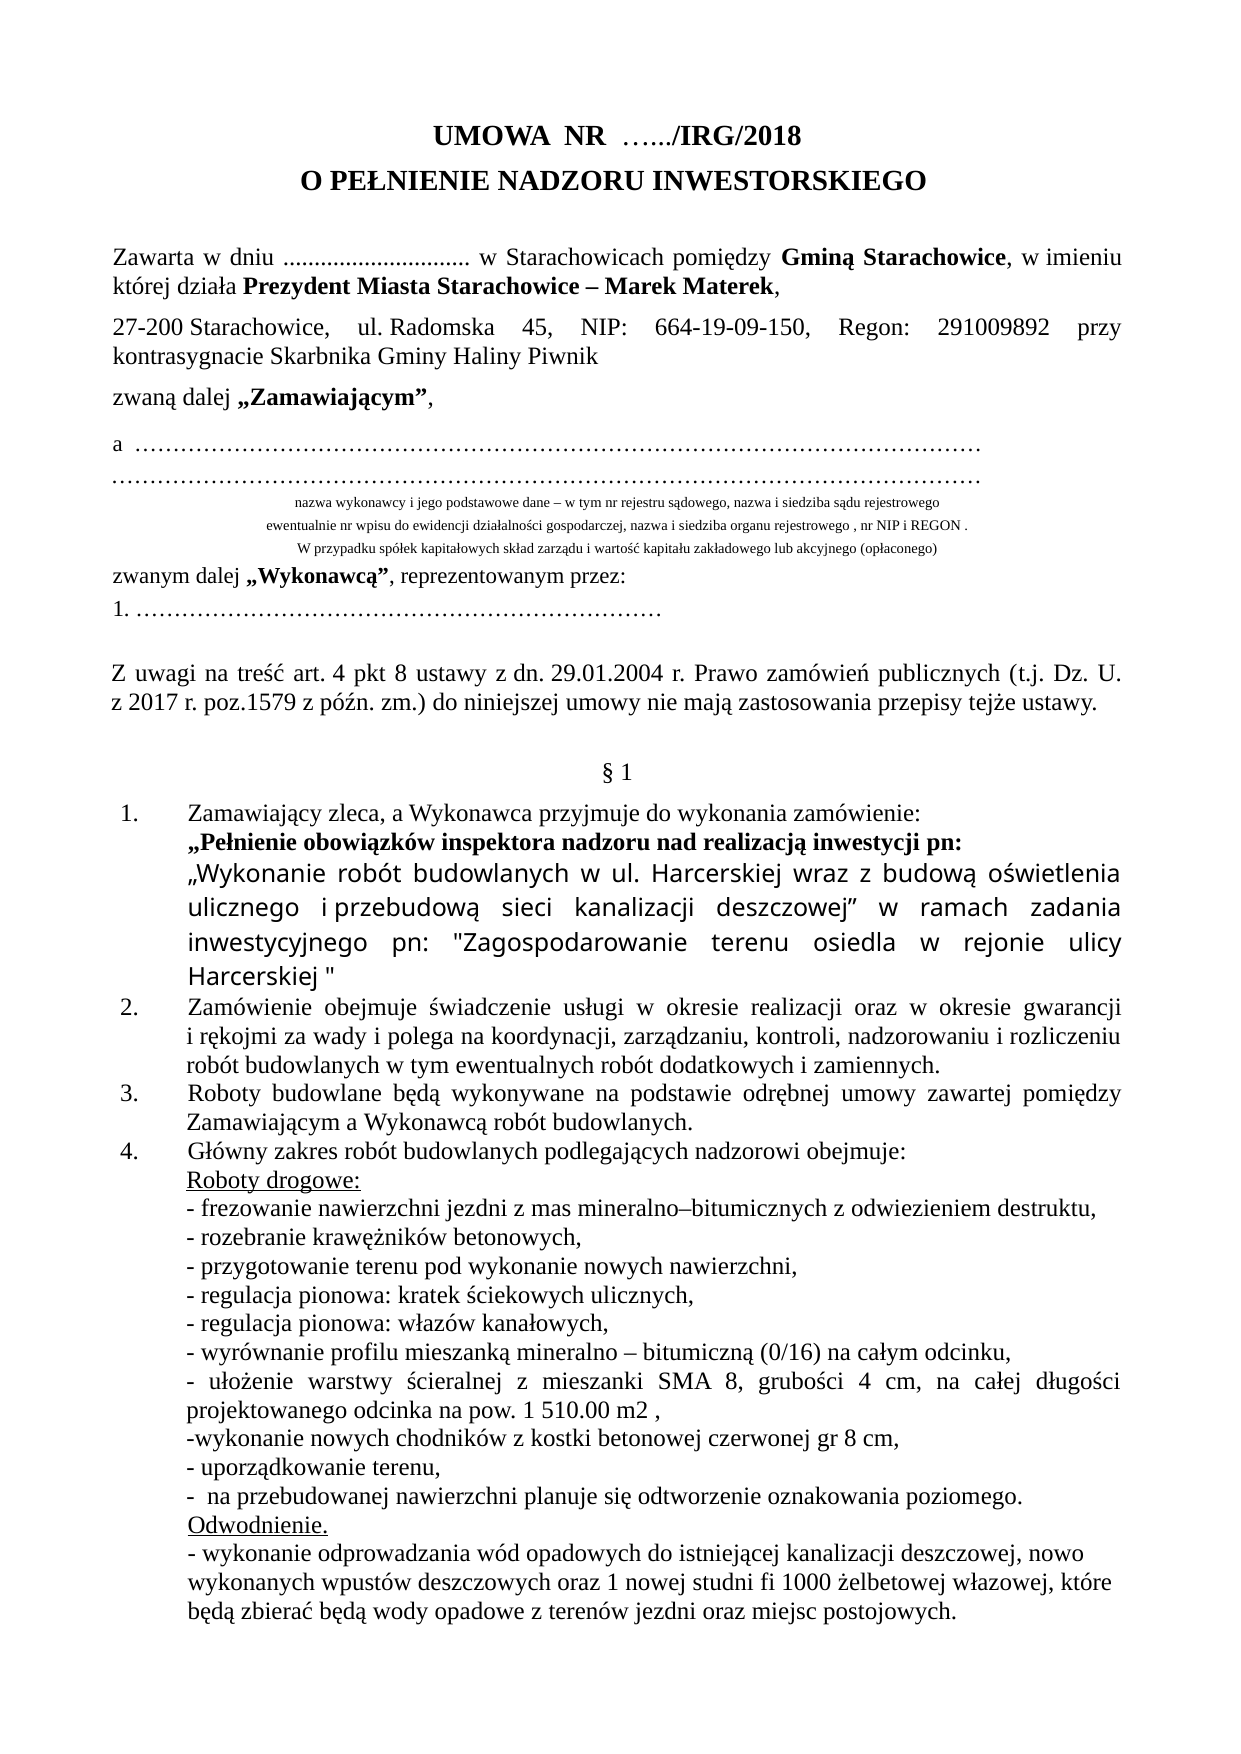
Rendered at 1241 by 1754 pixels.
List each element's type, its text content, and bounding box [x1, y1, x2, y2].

list -wykonanie nowych chodników z kostki betonowej czerwonej gr 8 cm, [114, 1423, 1122, 1452]
list - regulacja pionowa: włazów kanałowych, [114, 1308, 1122, 1337]
list Główny zakres robót budowlanych podlegających nadzorowi obejmuje: [114, 1136, 1122, 1165]
text zwanym dalej „Wykonawcą”, reprezentowanym przez: [112, 562, 1122, 589]
list - przygotowanie terenu pod wykonanie nowych nawierzchni, [114, 1251, 1122, 1280]
list Z uwagi na treść art. 4 pkt 8 ustawy z dn. 29.01.2004 r. Prawo zamówień publicznych (t.j. Dz. U. z 2017 r. poz.1579 z późn. zm.) do niniejszej umowy nie mają zastosowania przepisy tejże ustawy. [109, 658, 1122, 716]
text 27-200 Starachowice, ul. Radomska 45, NIP: 664-19-09-150, Regon: 291009892 przy kontrasygnacie Skarbnika Gminy Haliny Piwnik [112, 312, 1122, 370]
text …………………………………………………………………………………………………… [111, 462, 1122, 488]
text nazwa wykonawcy i jego podstawowe dane – w tym nr rejestru sądowego, nazwa i siedziba sądu rejestrowego [112, 494, 1122, 511]
list - wykonanie odprowadzania wód opadowych do istniejącej kanalizacji deszczowej, nowo wykonanych wpustów deszczowych oraz 1 nowej studni fi 1000 żelbetowej włazowej, które będą zbierać będą wody opadowe z terenów jezdni oraz miejsc postojowych. [150, 1538, 1122, 1625]
text UMOWA NR ….../IRG/2018 [112, 118, 1122, 152]
list - frezowanie nawierzchni jezdni z mas mineralno–bitumicznych z odwiezieniem destruktu, [114, 1193, 1122, 1222]
text a ………………………………………………………………………………………………… [112, 430, 1122, 456]
list Roboty drogowe: [114, 1165, 1122, 1193]
list „Pełnienie obowiązków inspektora nadzoru nad realizacją inwestycji pn: [150, 827, 1122, 856]
text W przypadku spółek kapitałowych skład zarządu i wartość kapitału zakładowego lub akcyjnego (opłaconego) [112, 540, 1122, 556]
list Odwodnienie. [150, 1510, 1122, 1538]
list Zamawiający zleca, a Wykonawca przyjmuje do wykonania zamówienie: [114, 798, 1122, 827]
text zwaną dalej „Zamawiającym”, [112, 382, 1122, 411]
list - rozebranie krawężników betonowych, [114, 1222, 1122, 1251]
list - na przebudowanej nawierzchni planuje się odtworzenie oznakowania poziomego. [114, 1481, 1122, 1510]
list - regulacja pionowa: kratek ściekowych ulicznych, [114, 1280, 1122, 1308]
list Zamówienie obejmuje świadczenie usługi w okresie realizacji oraz w okresie gwarancji i rękojmi za wady i polega na koordynacji, zarządzaniu, kontroli, nadzorowaniu i rozliczeniu robót budowlanych w tym ewentualnych robót dodatkowych i zamiennych. [114, 992, 1122, 1078]
list - uporządkowanie terenu, [114, 1452, 1122, 1481]
text § 1 [112, 757, 1122, 786]
list „Wykonanie robót budowlanych w ul. Harcerskiej wraz z budową oświetlenia ulicznego i przebudową sieci kanalizacji deszczowej” w ramach zadania inwestycyjnego pn: "Zagospodarowanie terenu osiedla w rejonie ulicy Harcerskiej " [150, 856, 1122, 992]
list Roboty budowlane będą wykonywane na podstawie odrębnej umowy zawartej pomiędzy Zamawiającym a Wykonawcą robót budowlanych. [114, 1078, 1122, 1136]
list - ułożenie warstwy ścieralnej z mieszanki SMA 8, grubości 4 cm, na całej długości projektowanego odcinka na pow. 1 510.00 m2 , [114, 1366, 1122, 1423]
list - wyrównanie profilu mieszanką mineralno – bitumiczną (0/16) na całym odcinku, [114, 1337, 1122, 1366]
text 1. …………………………………………………………… [112, 595, 1122, 621]
text Zawarta w dniu .............................. w Starachowicach pomiędzy Gminą Starachowice, w imieniu której działa Prezydent Miasta Starachowice – Marek Materek, [112, 242, 1122, 300]
text ewentualnie nr wpisu do ewidencji działalności gospodarczej, nazwa i siedziba organu rejestrowego , nr NIP i REGON . [112, 517, 1122, 534]
title O PEŁNIENIE NADZORU INWESTORSKIEGO [112, 163, 1122, 197]
